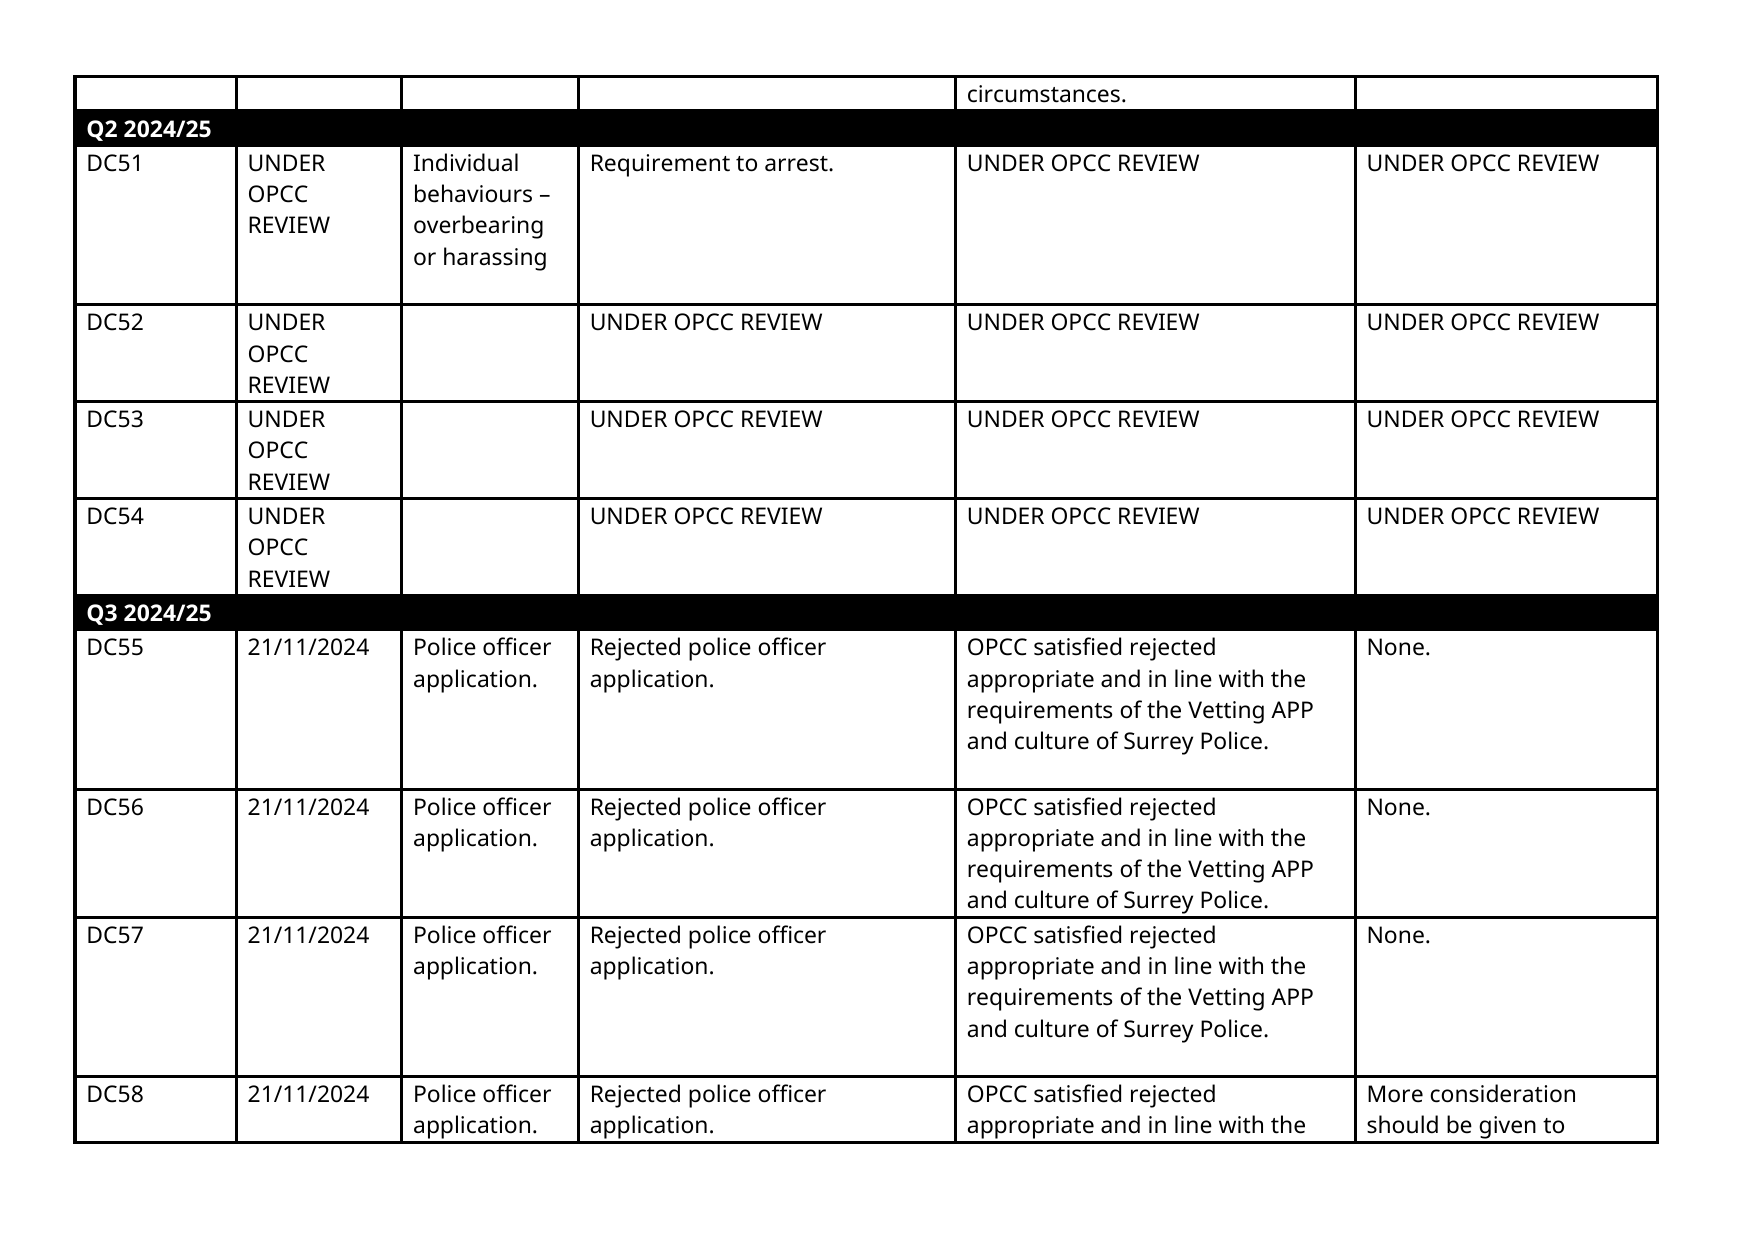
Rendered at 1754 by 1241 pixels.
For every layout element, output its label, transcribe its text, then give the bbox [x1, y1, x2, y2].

table_cell Q2 2024/25 [77, 113, 235, 144]
table_cell [1357, 597, 1656, 628]
table_cell [580, 597, 954, 628]
table_cell 21/11/2024 [238, 791, 400, 916]
table_cell DC53 [77, 403, 235, 497]
table_cell None. [1357, 919, 1656, 1075]
table_cell Police officer application. [403, 1078, 577, 1141]
table_cell Rejected police officer application. [580, 919, 954, 1075]
table_cell UNDER OPCC REVIEW [957, 147, 1354, 303]
table_cell None. [1357, 791, 1656, 916]
table_cell UNDER OPCC REVIEW [957, 403, 1354, 497]
table_cell DC55 [77, 631, 235, 787]
table_cell UNDER OPCC REVIEW [238, 403, 400, 497]
table_cell [238, 113, 400, 144]
table_cell [403, 306, 577, 400]
table_cell DC54 [77, 500, 235, 594]
table_cell UNDER OPCC REVIEW [1357, 147, 1656, 303]
table_cell 21/11/2024 [238, 1078, 400, 1141]
table_cell [957, 113, 1354, 144]
table_cell Q3 2024/25 [77, 597, 235, 628]
table_cell [403, 78, 577, 109]
table_cell UNDER OPCC REVIEW [1357, 306, 1656, 400]
table_cell [403, 113, 577, 144]
table_cell [1357, 78, 1656, 109]
table_cell [403, 597, 577, 628]
table_cell UNDER OPCC REVIEW [957, 500, 1354, 594]
table_cell UNDER OPCC REVIEW [1357, 403, 1656, 497]
table_cell UNDER OPCC REVIEW [238, 147, 400, 303]
table_cell Police officer application. [403, 919, 577, 1075]
table_cell [403, 500, 577, 594]
table_cell None. [1357, 631, 1656, 787]
table_cell OPCC satisfied rejected appropriate and in line with the [957, 1078, 1354, 1141]
table_cell More consideration should be given to [1357, 1078, 1656, 1141]
table_cell OPCC satisfied rejected appropriate and in line with the requirements of the Vetting APP and culture of Surrey Police. [957, 631, 1354, 787]
table_cell UNDER OPCC REVIEW [580, 403, 954, 497]
table_cell DC56 [77, 791, 235, 916]
table_cell [957, 597, 1354, 628]
table_cell Requirement to arrest. [580, 147, 954, 303]
table_cell [580, 113, 954, 144]
table_cell UNDER OPCC REVIEW [580, 306, 954, 400]
table_cell Rejected police officer application. [580, 631, 954, 787]
table_cell circumstances. [957, 78, 1354, 109]
table_cell OPCC satisfied rejected appropriate and in line with the requirements of the Vetting APP and culture of Surrey Police. [957, 791, 1354, 916]
table_cell UNDER OPCC REVIEW [238, 500, 400, 594]
table_cell Rejected police officer application. [580, 1078, 954, 1141]
table_cell 21/11/2024 [238, 919, 400, 1075]
table_cell Police officer application. [403, 791, 577, 916]
table_cell Rejected police officer application. [580, 791, 954, 916]
table_cell DC57 [77, 919, 235, 1075]
table_cell DC52 [77, 306, 235, 400]
table_cell [403, 403, 577, 497]
table_cell 21/11/2024 [238, 631, 400, 787]
table_cell [580, 78, 954, 109]
table_cell Individual behaviours – overbearing or harassing [403, 147, 577, 303]
table_cell UNDER OPCC REVIEW [580, 500, 954, 594]
table_cell UNDER OPCC REVIEW [1357, 500, 1656, 594]
table_cell [238, 78, 400, 109]
table_cell [77, 78, 235, 109]
table_cell UNDER OPCC REVIEW [238, 306, 400, 400]
table_cell UNDER OPCC REVIEW [957, 306, 1354, 400]
table_cell [1357, 113, 1656, 144]
table_cell DC58 [77, 1078, 235, 1141]
table_cell DC51 [77, 147, 235, 303]
table_cell Police officer application. [403, 631, 577, 787]
table_cell [238, 597, 400, 628]
table_cell OPCC satisfied rejected appropriate and in line with the requirements of the Vetting APP and culture of Surrey Police. [957, 919, 1354, 1075]
